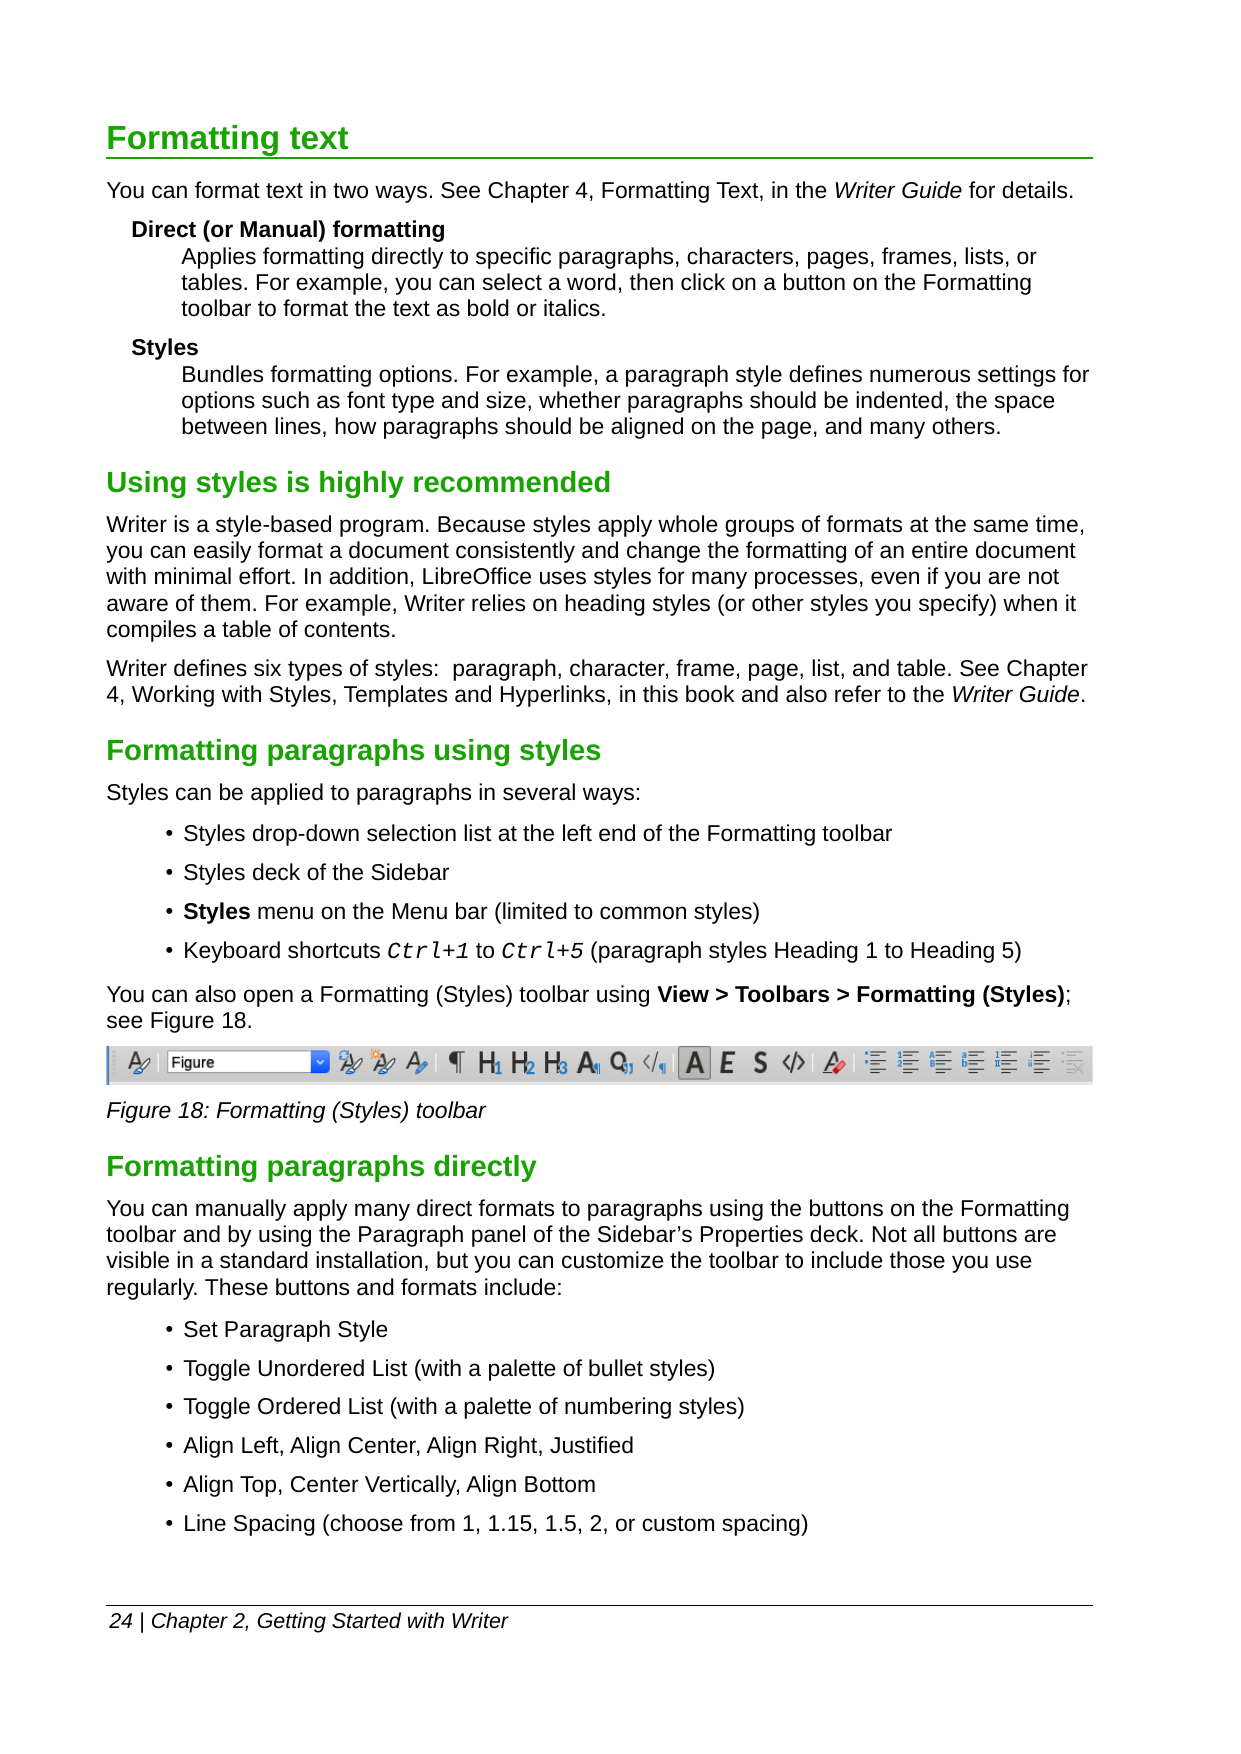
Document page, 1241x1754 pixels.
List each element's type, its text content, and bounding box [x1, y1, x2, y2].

text Applies formatting directly to specific paragraphs, characters, pages, frames, lists, or tables. For example, you can select a word, then click on a button on the Formatting toolbar to format the text as bold or italics. [181, 243, 1093, 322]
text Styles can be applied to paragraphs in several ways: [106, 779, 1093, 805]
picture [106, 1046, 1093, 1085]
subtitle Formatting paragraphs using styles [106, 733, 1093, 766]
text Writer defines six types of styles: paragraph, character, frame, page, list, and table. See Chapter 4, Working with Styles, Templates and Hyperlinks, in this book and also refer to the Writer Guide. [106, 655, 1093, 708]
text You can manually apply many direct formats to paragraphs using the buttons on the Formatting toolbar and by using the Paragraph panel of the Sidebar’s Properties deck. Not all buttons are visible in a standard installation, but you can customize the toolbar to include those you use regularly. These buttons and formats include: [106, 1195, 1093, 1300]
text Writer is a style-based program. Because styles apply whole groups of formats at the same time, you can easily format a document consistently and change the formatting of an entire document with minimal effort. In addition, LibreOffice uses styles for many processes, even if you are not aware of them. For example, Writer relies on heading styles (or other styles you specify) when it compiles a table of contents. [106, 511, 1093, 642]
text You can also open a Formatting (Styles) toolbar using View > Toolbars > Formatting (Styles); see Figure 18. [106, 981, 1093, 1033]
subtitle Using styles is highly recommended [106, 464, 1093, 498]
subtitle Formatting text [106, 118, 1093, 157]
list Styles deck of the Sidebar [162, 856, 1093, 886]
list Styles drop-down selection list at the left end of the Formatting toolbar [162, 817, 1093, 847]
list Align Top, Center Vertically, Align Bottom [162, 1468, 1093, 1497]
list Keyboard shortcuts Ctrl+1 to Ctrl+5 (paragraph styles Heading 1 to Heading 5) [162, 934, 1093, 968]
text Direct (or Manual) formatting [131, 216, 1093, 243]
subtitle Formatting paragraphs directly [106, 1149, 1093, 1182]
list Align Left, Align Center, Align Right, Justified [162, 1429, 1093, 1458]
text Figure 18: Formatting (Styles) toolbar [106, 1097, 1093, 1124]
list Styles menu on the Menu bar (limited to common styles) [162, 895, 1093, 924]
text You can format text in two ways. See Chapter 4, Formatting Text, in the Writer Guide for details. [106, 177, 1093, 204]
list Toggle Unordered List (with a palette of bullet styles) [162, 1352, 1093, 1381]
list Line Spacing (choose from 1, 1.15, 1.5, 2, or custom spacing) [162, 1507, 1093, 1539]
text Bundles formatting options. For example, a paragraph style defines numerous settings for options such as font type and size, whether paragraphs should be indented, the space between lines, how paragraphs should be aligned on the page, and many others. [181, 361, 1093, 439]
list Toggle Ordered List (with a palette of numbering styles) [162, 1390, 1093, 1420]
text Styles [131, 334, 1093, 361]
list Set Paragraph Style [162, 1313, 1093, 1342]
